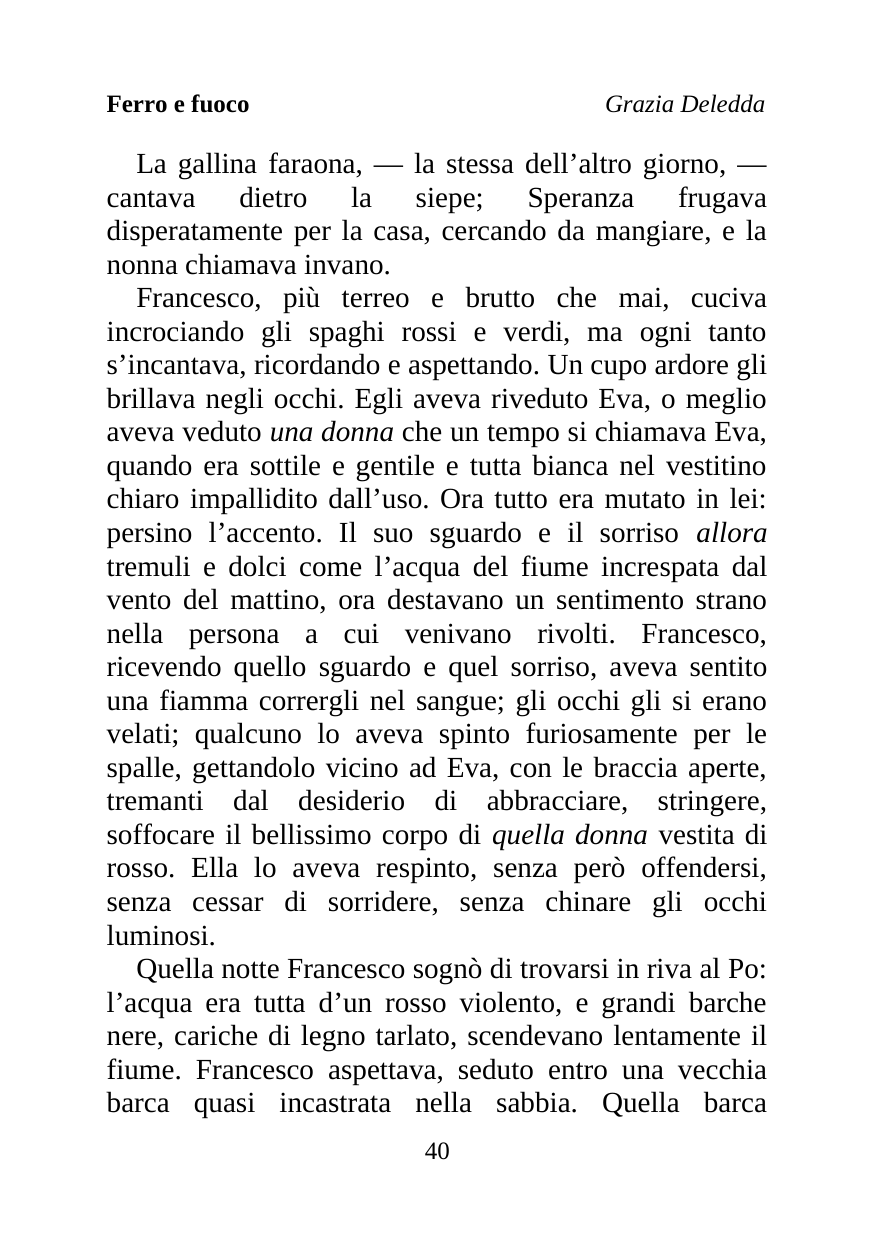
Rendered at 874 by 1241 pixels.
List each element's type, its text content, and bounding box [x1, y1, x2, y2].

text Francesco, più terreo e brutto che mai, cuciva incrociando gli spaghi rossi e verdi, ma ogni tanto s’incantava, ricordando e aspettando. Un cupo ardore gli brillava negli occhi. Egli aveva riveduto Eva, o meglio aveva veduto una donna che un tempo si chiamava Eva, quando era sottile e gentile e tutta bianca nel vestitino chiaro impallidito dall’uso. Ora tutto era mutato in lei: persino l’accento. Il suo sguardo e il sorriso allora tremuli e dolci come l’acqua del fiume increspata dal vento del mattino, ora destavano un sentimento strano nella persona a cui venivano rivolti. Francesco, ricevendo quello sguardo e quel sorriso, aveva sentito una fiamma corrergli nel sangue; gli occhi gli si erano velati; qualcuno lo aveva spinto furiosamente per le spalle, gettandolo vicino ad Eva, con le braccia aperte, tremanti dal desiderio di abbracciare, stringere, soffocare il bellissimo corpo di quella donna vestita di rosso. Ella lo aveva respinto, senza però offendersi, senza cessar di sorridere, senza chinare gli occhi luminosi. [106, 280, 768, 951]
text La gallina faraona, — la stessa dell’altro giorno, — cantava dietro la siepe; Speranza frugava disperatamente per la casa, cercando da mangiare, e la nonna chiamava invano. [106, 146, 768, 280]
text Quella notte Francesco sognò di trovarsi in riva al Po: l’acqua era tutta d’un rosso violento, e grandi barche nere, cariche di legno tarlato, scendevano lentamente il fiume. Francesco aspettava, seduto entro una vecchia barca quasi incastrata nella sabbia. Quella barca [106, 951, 768, 1119]
